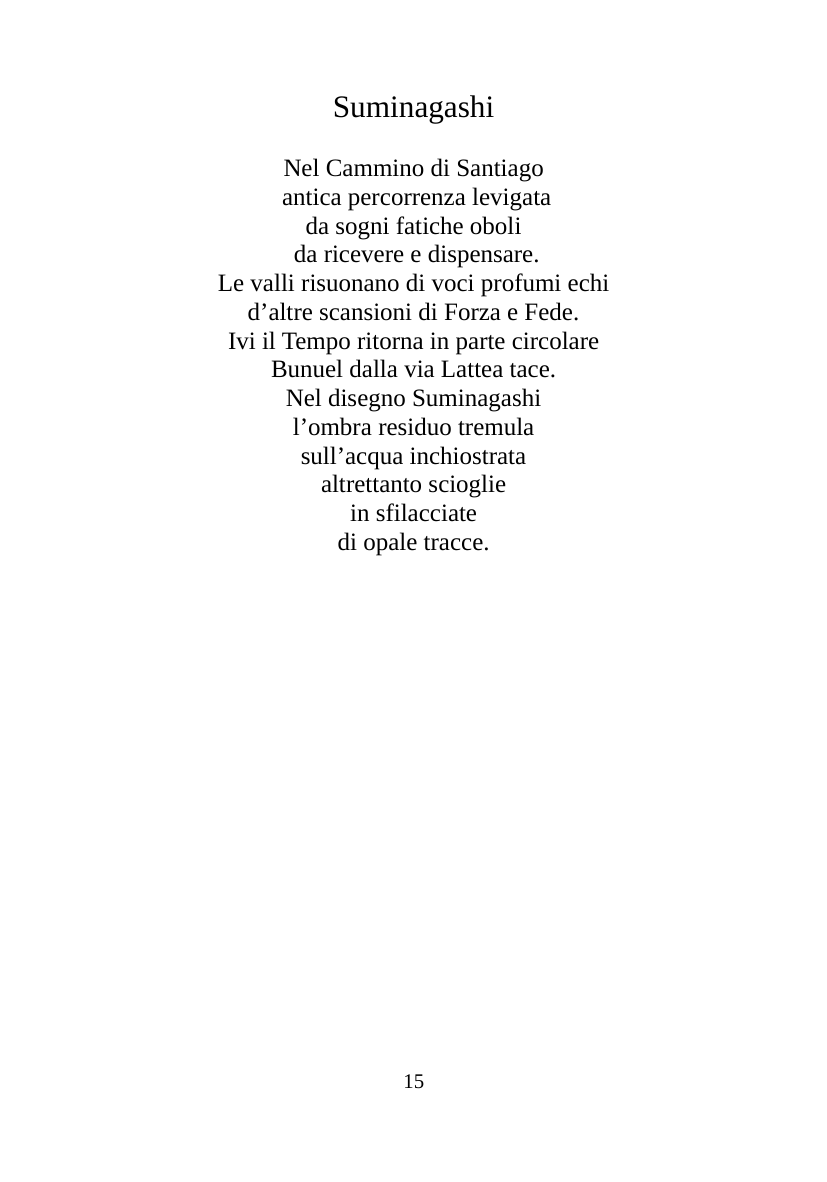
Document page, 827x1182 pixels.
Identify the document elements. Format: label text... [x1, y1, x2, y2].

text Bunuel dalla via Lattea tace. [88, 354, 738, 383]
text di opale tracce. [88, 527, 738, 556]
text Nel disegno Suminagashi [88, 383, 738, 412]
text altrettanto scioglie [88, 469, 738, 498]
text antica percorrenza levigata [88, 182, 738, 211]
text da ricevere e dispensare. [88, 239, 738, 268]
text in sfilacciate [88, 498, 738, 527]
text l’ombra residuo tremula [88, 412, 738, 441]
text Le valli risuonano di voci profumi echi [88, 268, 738, 297]
text Nel Cammino di Santiago [88, 153, 738, 182]
text d’altre scansioni di Forza e Fede. [88, 297, 738, 326]
text sull’acqua inchiostrata [88, 441, 738, 469]
text da sogni fatiche oboli [88, 211, 738, 239]
text Suminagashi [88, 88, 738, 124]
text Ivi il Tempo ritorna in parte circolare [88, 326, 738, 354]
